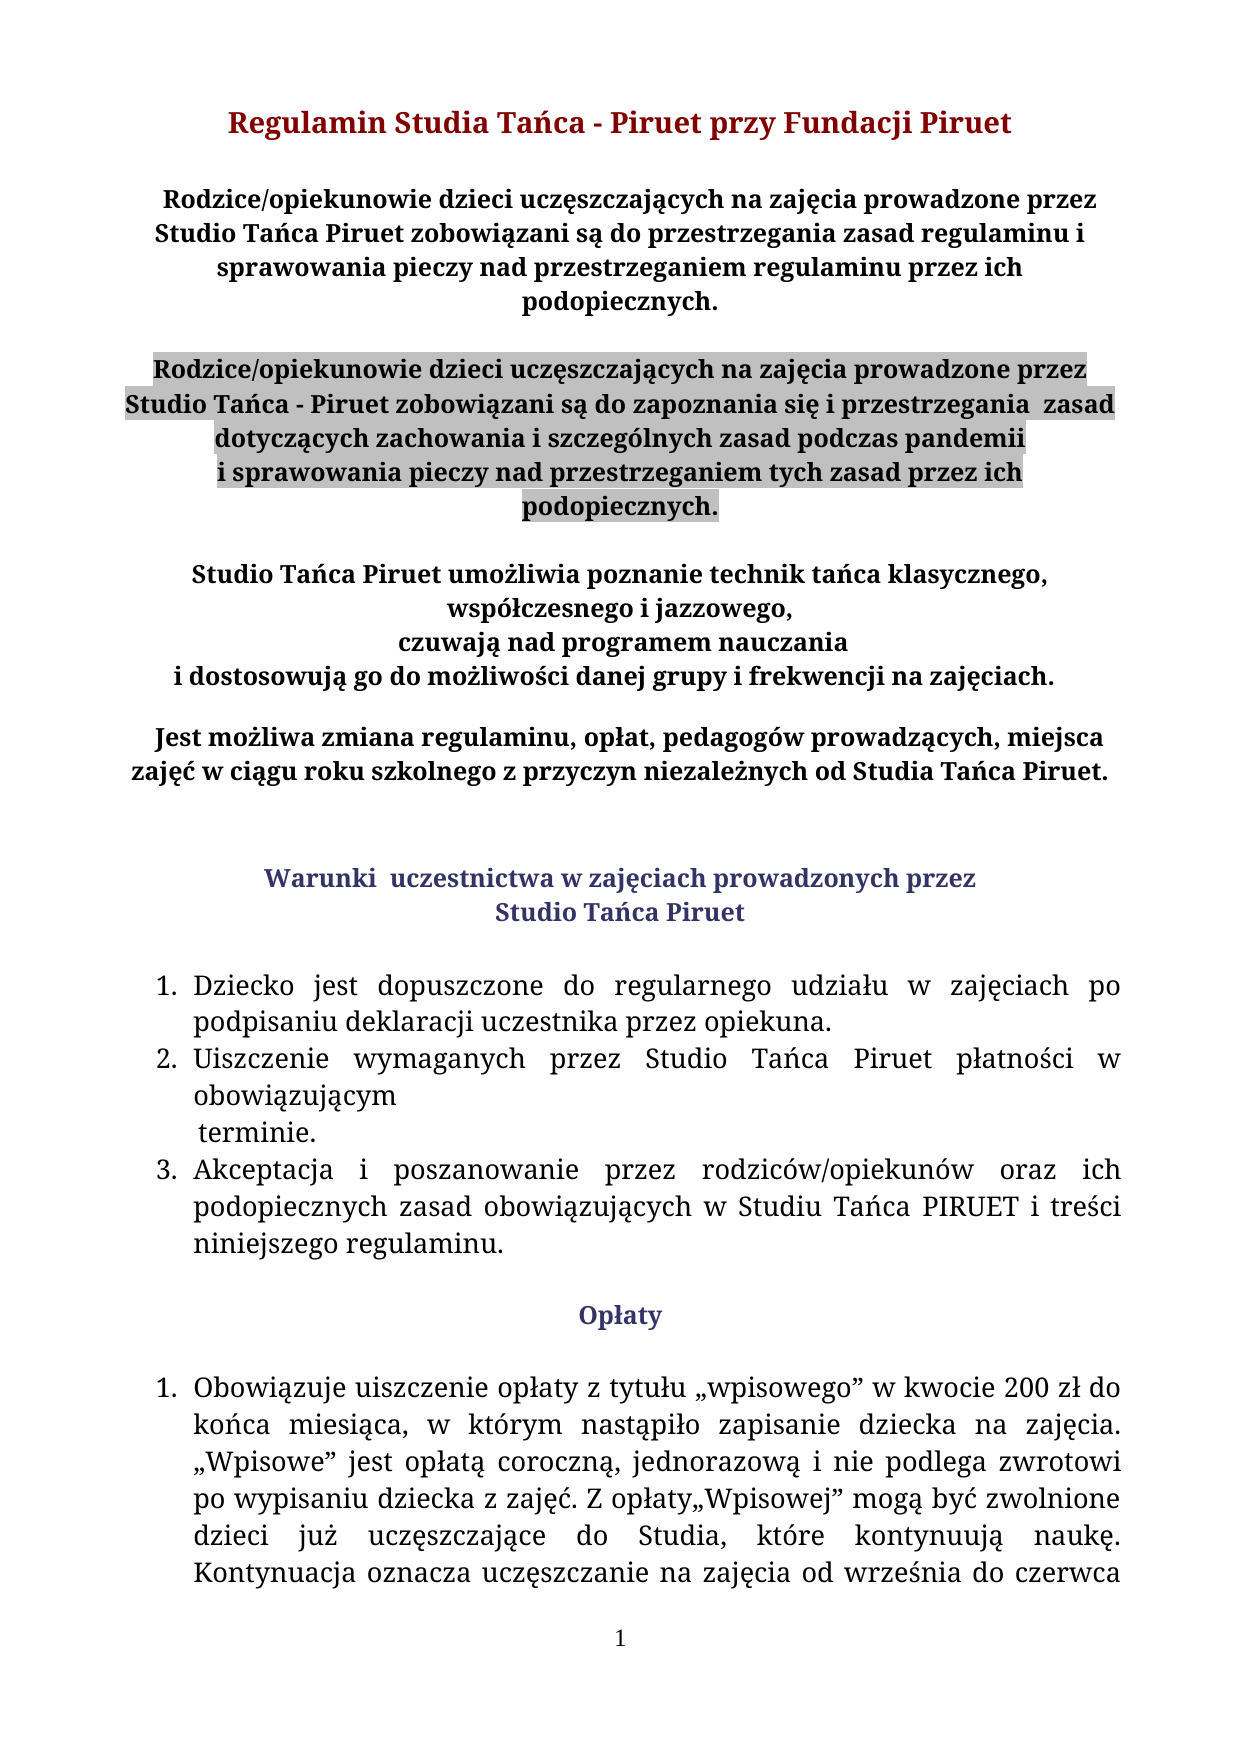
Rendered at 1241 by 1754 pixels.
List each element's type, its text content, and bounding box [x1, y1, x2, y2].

text Studio Tańca Piruet umożliwia poznanie technik tańca klasycznego, współczesnego i jazzowego, [118, 557, 1122, 625]
text Regulamin Studia Tańca - Piruet przy Fundacji Piruet [118, 102, 1122, 142]
list Uiszczenie wymaganych przez Studio Tańca Piruet płatności w obowiązującym [156, 1040, 1122, 1113]
text Rodzice/opiekunowie dzieci uczęszczających na zajęcia prowadzone przez Studio Tańca - Piruet zobowiązani są do zapoznania się i przestrzegania zasad dotyczących zachowania i szczególnych zasad podczas pandemii [118, 352, 1122, 454]
text Rodzice/opiekunowie dzieci uczęszczających na zajęcia prowadzone przez Studio Tańca Piruet zobowiązani są do przestrzegania zasad regulaminu i sprawowania pieczy nad przestrzeganiem regulaminu przez ich podopiecznych. [118, 182, 1122, 318]
text i sprawowania pieczy nad przestrzeganiem tych zasad przez ich podopiecznych. [118, 454, 1122, 522]
list Akceptacja i poszanowanie przez rodziców/opiekunów oraz ich podopiecznych zasad obowiązujących w Studiu Tańca PIRUET i treści niniejszego regulaminu. [156, 1150, 1122, 1261]
text Opłaty [118, 1298, 1122, 1332]
list Dziecko jest dopuszczone do regularnego udziału w zajęciach po podpisaniu deklaracji uczestnika przez opiekuna. [156, 966, 1122, 1040]
text czuwają nad programem nauczania [118, 625, 1122, 659]
text Warunki uczestnictwa w zajęciach prowadzonych przez [118, 861, 1122, 895]
text i dostosowują go do możliwości danej grupy i frekwencji na zajęciach. [118, 659, 1122, 693]
text terminie. [156, 1113, 1122, 1150]
list Obowiązuje uiszczenie opłaty z tytułu „wpisowego” w kwocie 200 zł do końca miesiąca, w którym nastąpiło zapisanie dziecka na zajęcia. „Wpisowe” jest opłatą coroczną, jednorazową i nie podlega zwrotowi po wypisaniu dziecka z zajęć. Z opłaty„Wpisowej” mogą być zwolnione dzieci już uczęszczające do Studia, które kontynuują naukę. Kontynuacja oznacza uczęszczanie na zajęcia od września do czerwca [156, 1369, 1122, 1590]
text Studio Tańca Piruet [118, 895, 1122, 929]
text Jest możliwa zmiana regulaminu, opłat, pedagogów prowadzących, miejsca zajęć w ciągu roku szkolnego z przyczyn niezależnych od Studia Tańca Piruet. [118, 719, 1122, 787]
